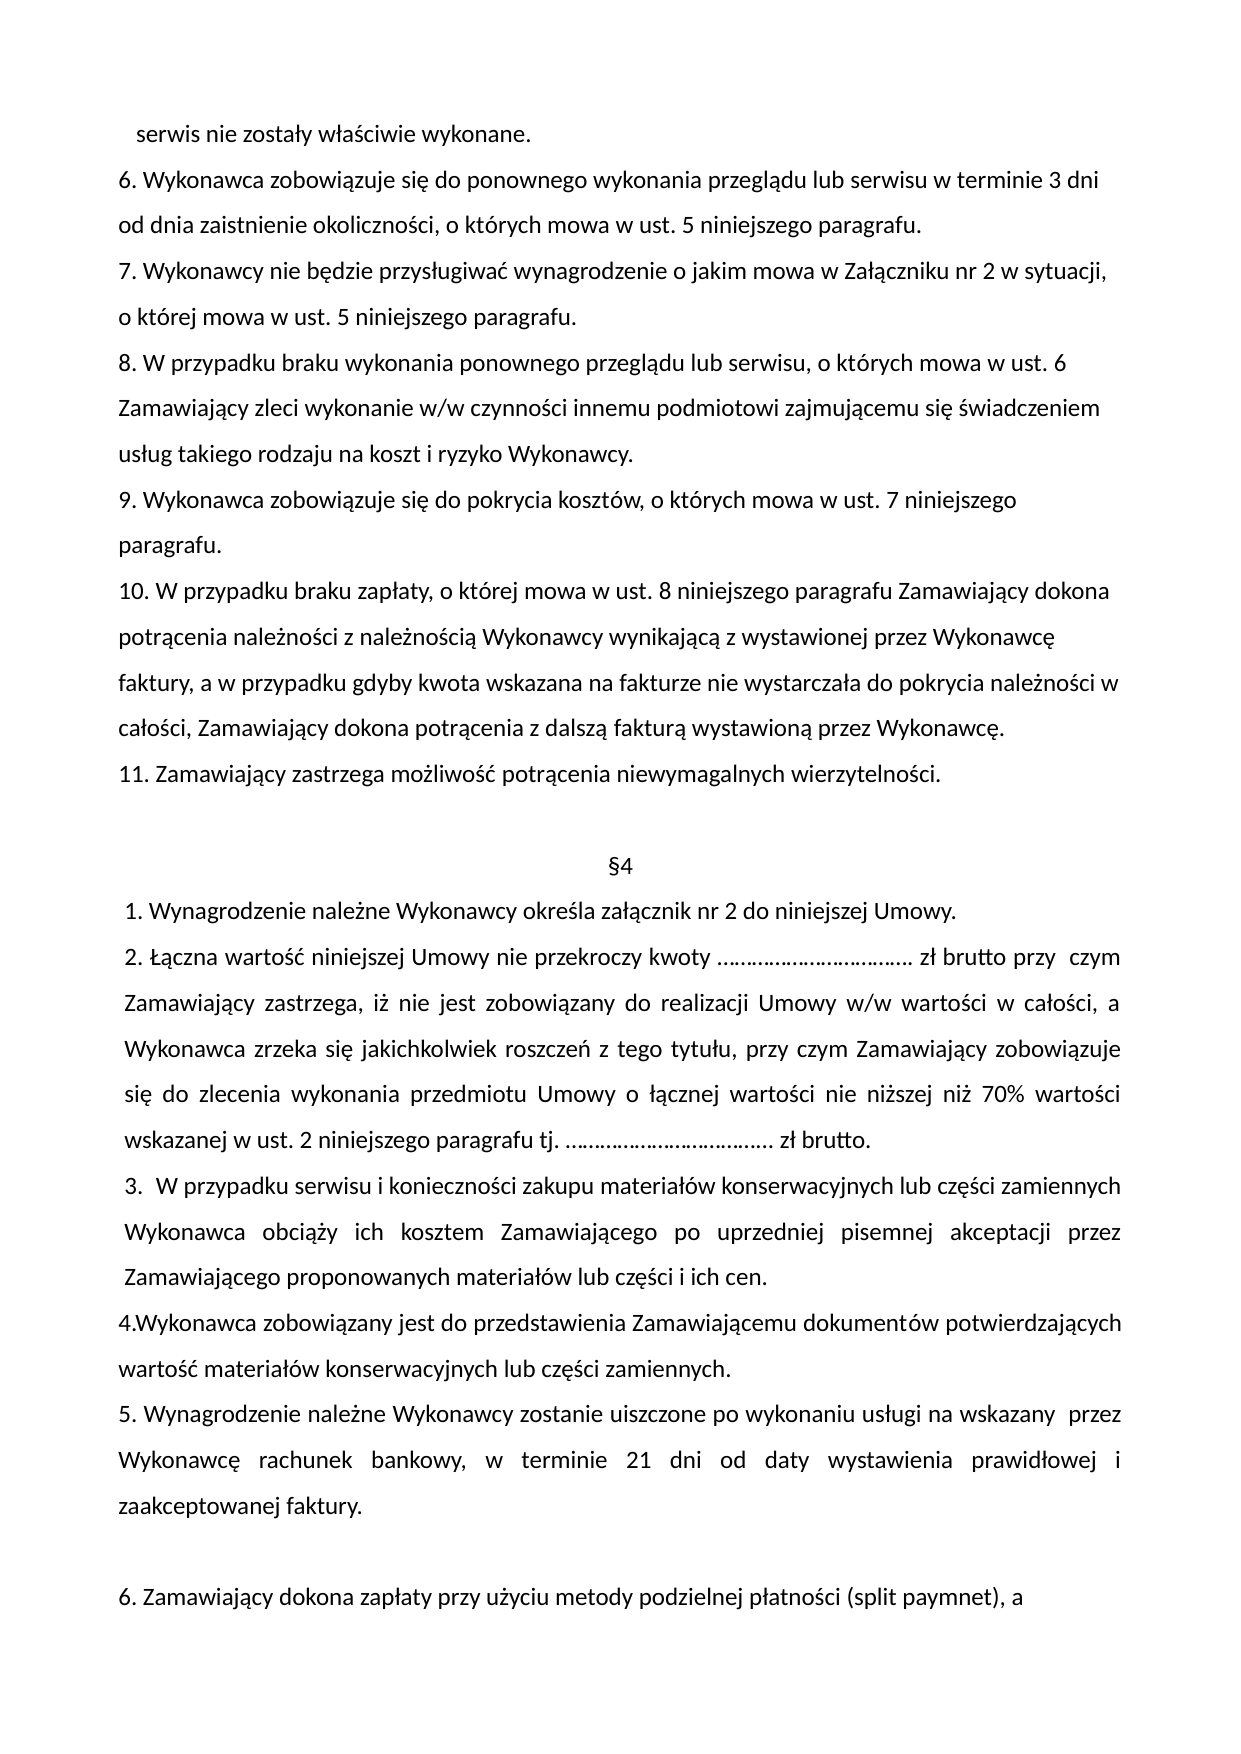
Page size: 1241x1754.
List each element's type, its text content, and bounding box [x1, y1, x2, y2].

list 2. Łączna wartość niniejszej Umowy nie przekroczy kwoty ……………………………. zł brutto przy czym Zamawiający zastrzega, iż nie jest zobowiązany do realizacji Umowy w/w wartości w całości, a Wykonawca zrzeka się jakichkolwiek roszczeń z tego tytułu, przy czym Zamawiający zobowiązuje się do zlecenia wykonania przedmiotu Umowy o łącznej wartości nie niższej niż 70% wartości wskazanej w ust. 2 niniejszego paragrafu tj. ……………………………... zł brutto. [47, 941, 1122, 1155]
text 7. Wykonawcy nie będzie przysługiwać wynagrodzenie o jakim mowa w Załączniku nr 2 w sytuacji, o której mowa w ust. 5 niniejszego paragrafu. [118, 255, 1122, 332]
text 11. Zamawiający zastrzega możliwość potrącenia niewymagalnych wierzytelności. [118, 758, 1122, 789]
text 5. Wynagrodzenie należne Wykonawcy zostanie uiszczone po wykonaniu usługi na wskazany przez Wykonawcę rachunek bankowy, w terminie 21 dni od daty wystawienia prawidłowej i zaakceptowanej faktury. [118, 1398, 1122, 1521]
text §4 [118, 850, 1122, 880]
list 1. Wynagrodzenie należne Wykonawcy określa załącznik nr 2 do niniejszej Umowy. [124, 896, 1122, 926]
text 6. Wykonawca zobowiązuje się do ponownego wykonania przeglądu lub serwisu w terminie 3 dni od dnia zaistnienie okoliczności, o których mowa w ust. 5 niniejszego paragrafu. [118, 164, 1122, 240]
text 10. W przypadku braku zapłaty, o której mowa w ust. 8 niniejszego paragrafu Zamawiający dokona potrącenia należności z należnością Wykonawcy wynikającą z wystawionej przez Wykonawcę faktury, a w przypadku gdyby kwota wskazana na fakturze nie wystarczała do pokrycia należności w całości, Zamawiający dokona potrącenia z dalszą fakturą wystawioną przez Wykonawcę. [118, 575, 1122, 743]
text 9. Wykonawca zobowiązuje się do pokrycia kosztów, o których mowa w ust. 7 niniejszego paragrafu. [118, 484, 1122, 560]
text serwis nie zostały właściwie wykonane. [136, 118, 1122, 149]
text 4.Wykonawca zobowiązany jest do przedstawienia Zamawiającemu dokumentów potwierdzających wartość materiałów konserwacyjnych lub części zamiennych. [118, 1307, 1122, 1383]
list 3...W przypadku serwisu i konieczności zakupu materiałów konserwacyjnych lub części zamiennych Wykonawca obciąży ich kosztem Zamawiającego po uprzedniej pisemnej akceptacji przez Zamawiającego proponowanych materiałów lub części i ich cen. [47, 1170, 1122, 1292]
text 6. Zamawiający dokona zapłaty przy użyciu metody podzielnej płatności (split paymnet), a [118, 1581, 1122, 1612]
text 8. W przypadku braku wykonania ponownego przeglądu lub serwisu, o których mowa w ust. 6 Zamawiający zleci wykonanie w/w czynności innemu podmiotowi zajmującemu się świadczeniem usług takiego rodzaju na koszt i ryzyko Wykonawcy. [118, 347, 1122, 469]
